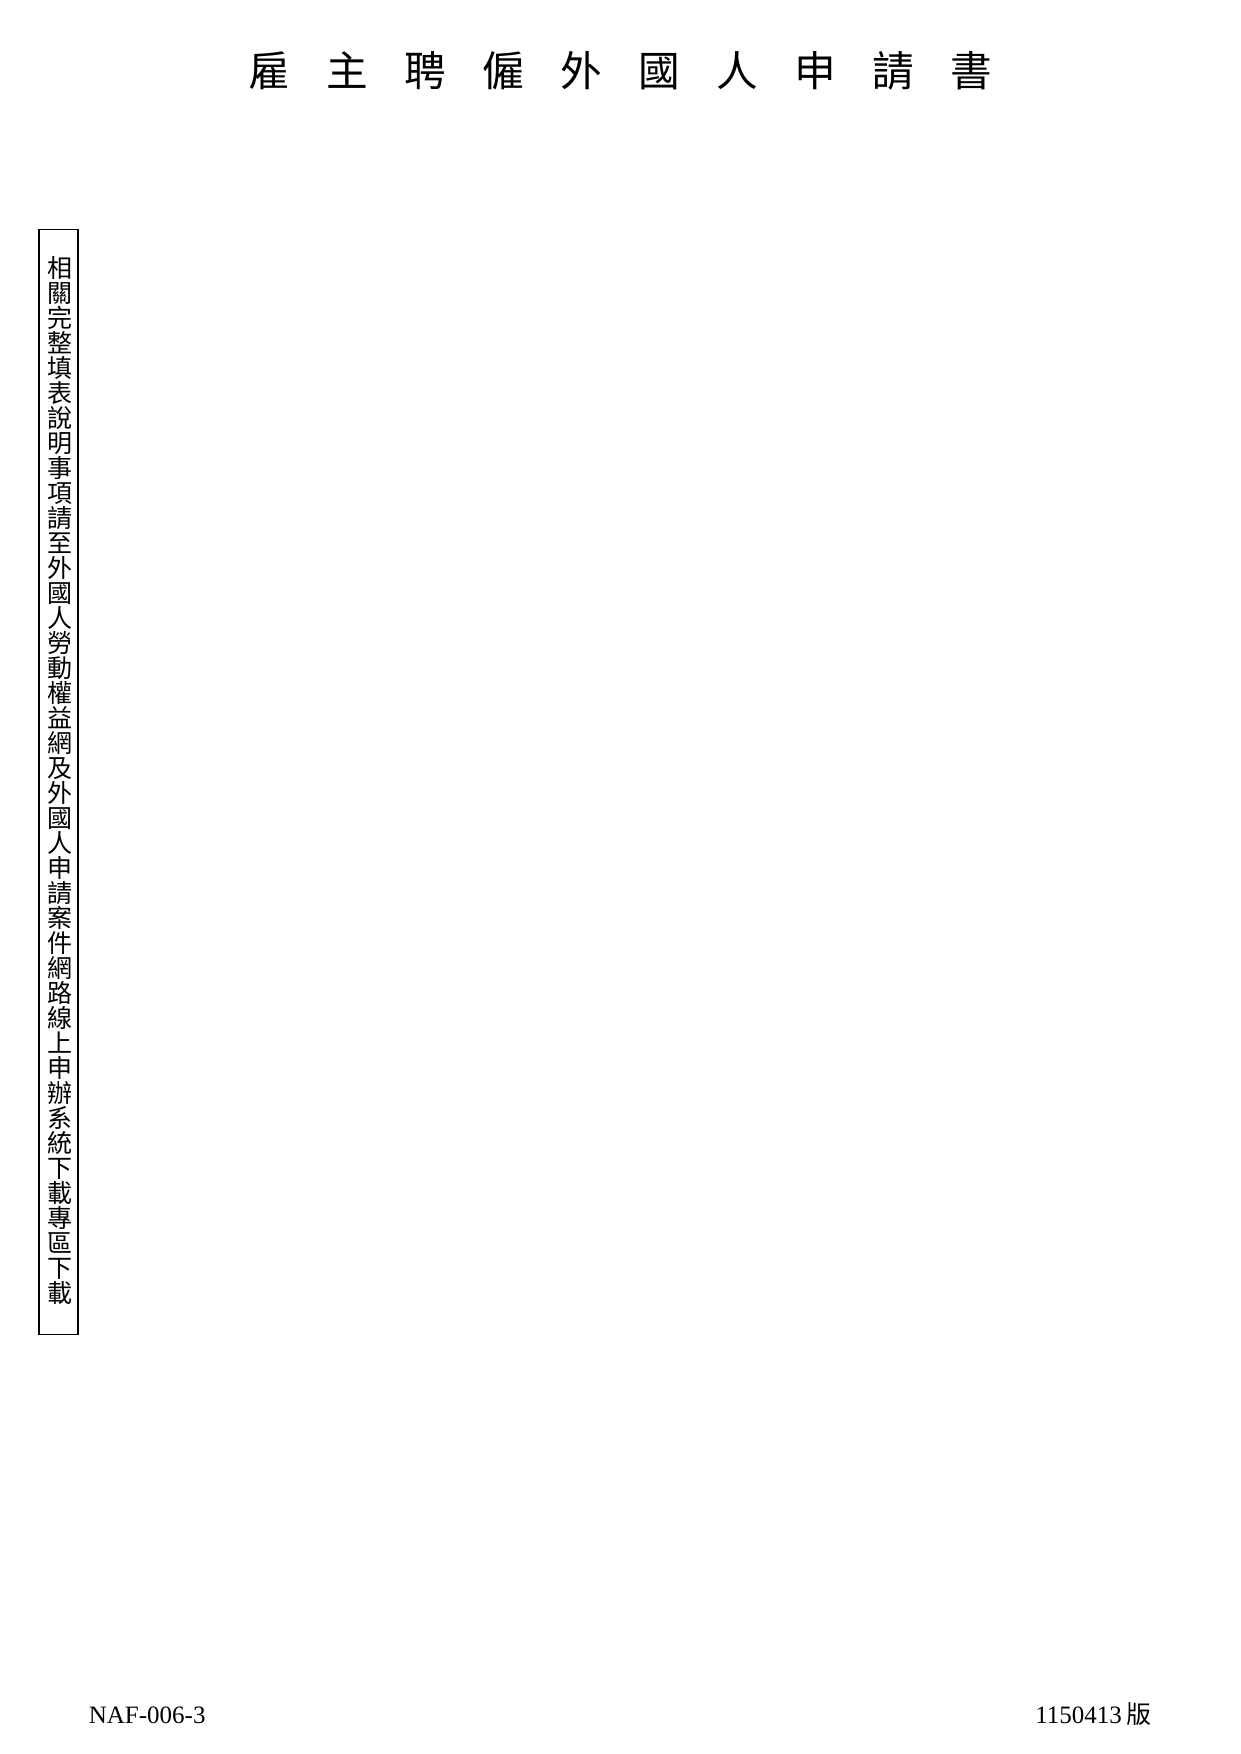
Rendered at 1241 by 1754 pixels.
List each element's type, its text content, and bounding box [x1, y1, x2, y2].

text 相關完整填表說明事項請至外國人勞動權益網及外國人申請案件網路線上申辦系統下載專區下載 [42, 230, 78, 1334]
text 雇主聘僱外國人申請書 [248, 38, 992, 98]
